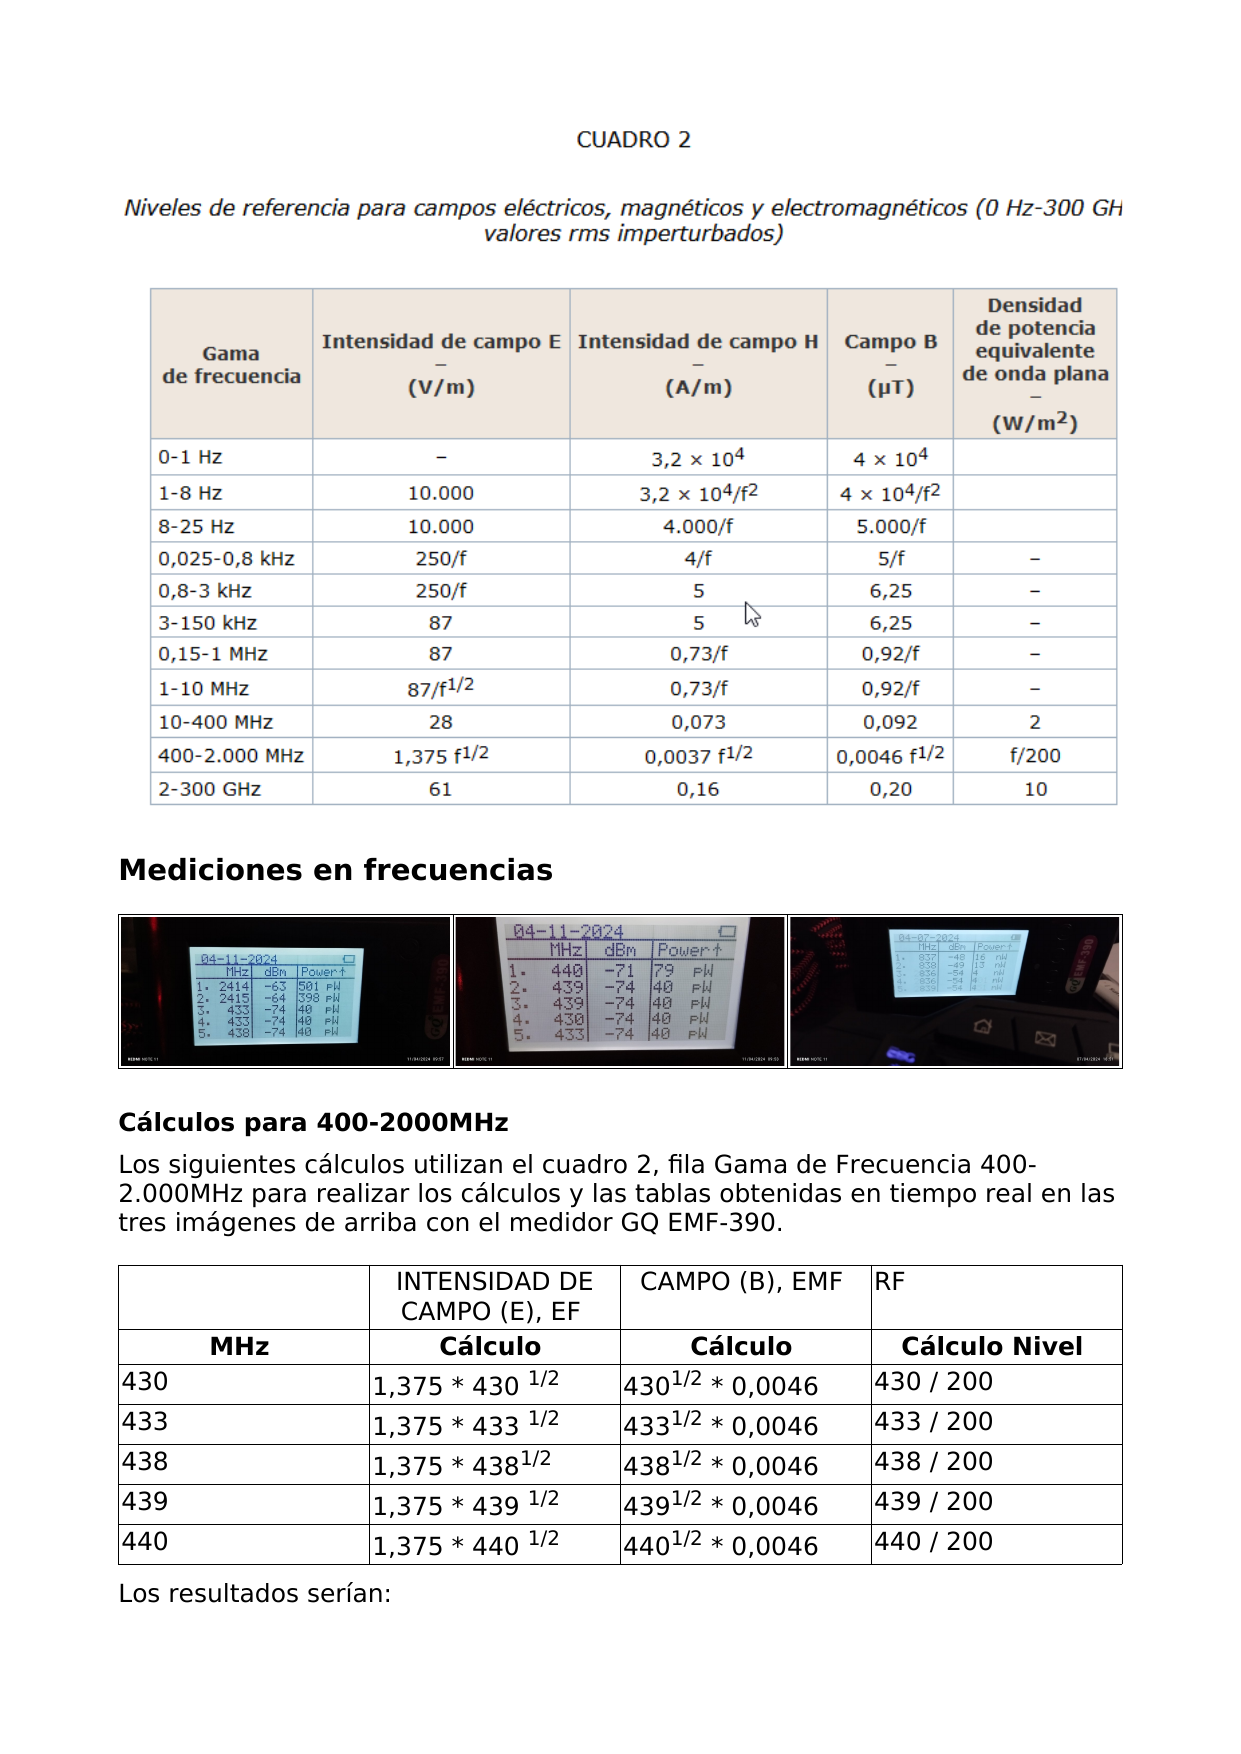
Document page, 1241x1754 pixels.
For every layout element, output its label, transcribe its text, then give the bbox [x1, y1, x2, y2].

table_cell MHz [119, 1330, 369, 1364]
table_cell 430 / 200 [872, 1365, 1122, 1404]
table_cell 1,375 * 440 1/2 [370, 1525, 620, 1564]
picture [121, 917, 450, 1066]
table_cell Cálculo Nivel [872, 1330, 1122, 1364]
table_header [119, 1266, 369, 1329]
table_cell 439 [119, 1485, 369, 1524]
table_cell 439 / 200 [872, 1485, 1122, 1524]
subtitle Cálculos para 400-2000MHz [118, 1108, 1122, 1137]
table_cell 438 [119, 1445, 369, 1484]
text Los resultados serían: [118, 1579, 1122, 1608]
table_cell 430 [119, 1365, 369, 1404]
picture [118, 118, 1123, 816]
table_cell 1,375 * 4381/2 [370, 1445, 620, 1484]
table_cell 438 / 200 [872, 1445, 1122, 1484]
table_cell Cálculo [621, 1330, 871, 1364]
table_cell 4391/2 * 0,0046 [621, 1485, 871, 1524]
table_header CAMPO (B), EMF [621, 1266, 871, 1329]
table_header [119, 915, 453, 1068]
table_cell 4301/2 * 0,0046 [621, 1365, 871, 1404]
table_cell 4381/2 * 0,0046 [621, 1445, 871, 1484]
subtitle Mediciones en frecuencias [118, 853, 1122, 887]
table_cell 1,375 * 439 1/2 [370, 1485, 620, 1524]
table_header INTENSIDAD DE CAMPO (E), EF [370, 1266, 620, 1329]
table_header RF [872, 1266, 1122, 1329]
picture [455, 917, 785, 1066]
table_cell 433 / 200 [872, 1405, 1122, 1444]
table_cell 433 [119, 1405, 369, 1444]
table_cell 440 / 200 [872, 1525, 1122, 1564]
table_cell 1,375 * 430 1/2 [370, 1365, 620, 1404]
table_cell 440 [119, 1525, 369, 1564]
table_cell Cálculo [370, 1330, 620, 1364]
table_cell 4331/2 * 0,0046 [621, 1405, 871, 1444]
text Los siguientes cálculos utilizan el cuadro 2, fila Gama de Frecuencia 400-2.000MHz para realizar los cálculos y las tablas obtenidas en tiempo real en las tres imágenes de arriba con el medidor GQ EMF-390. [118, 1150, 1122, 1237]
picture [790, 917, 1120, 1066]
table_cell 1,375 * 433 1/2 [370, 1405, 620, 1444]
table_cell 4401/2 * 0,0046 [621, 1525, 871, 1564]
